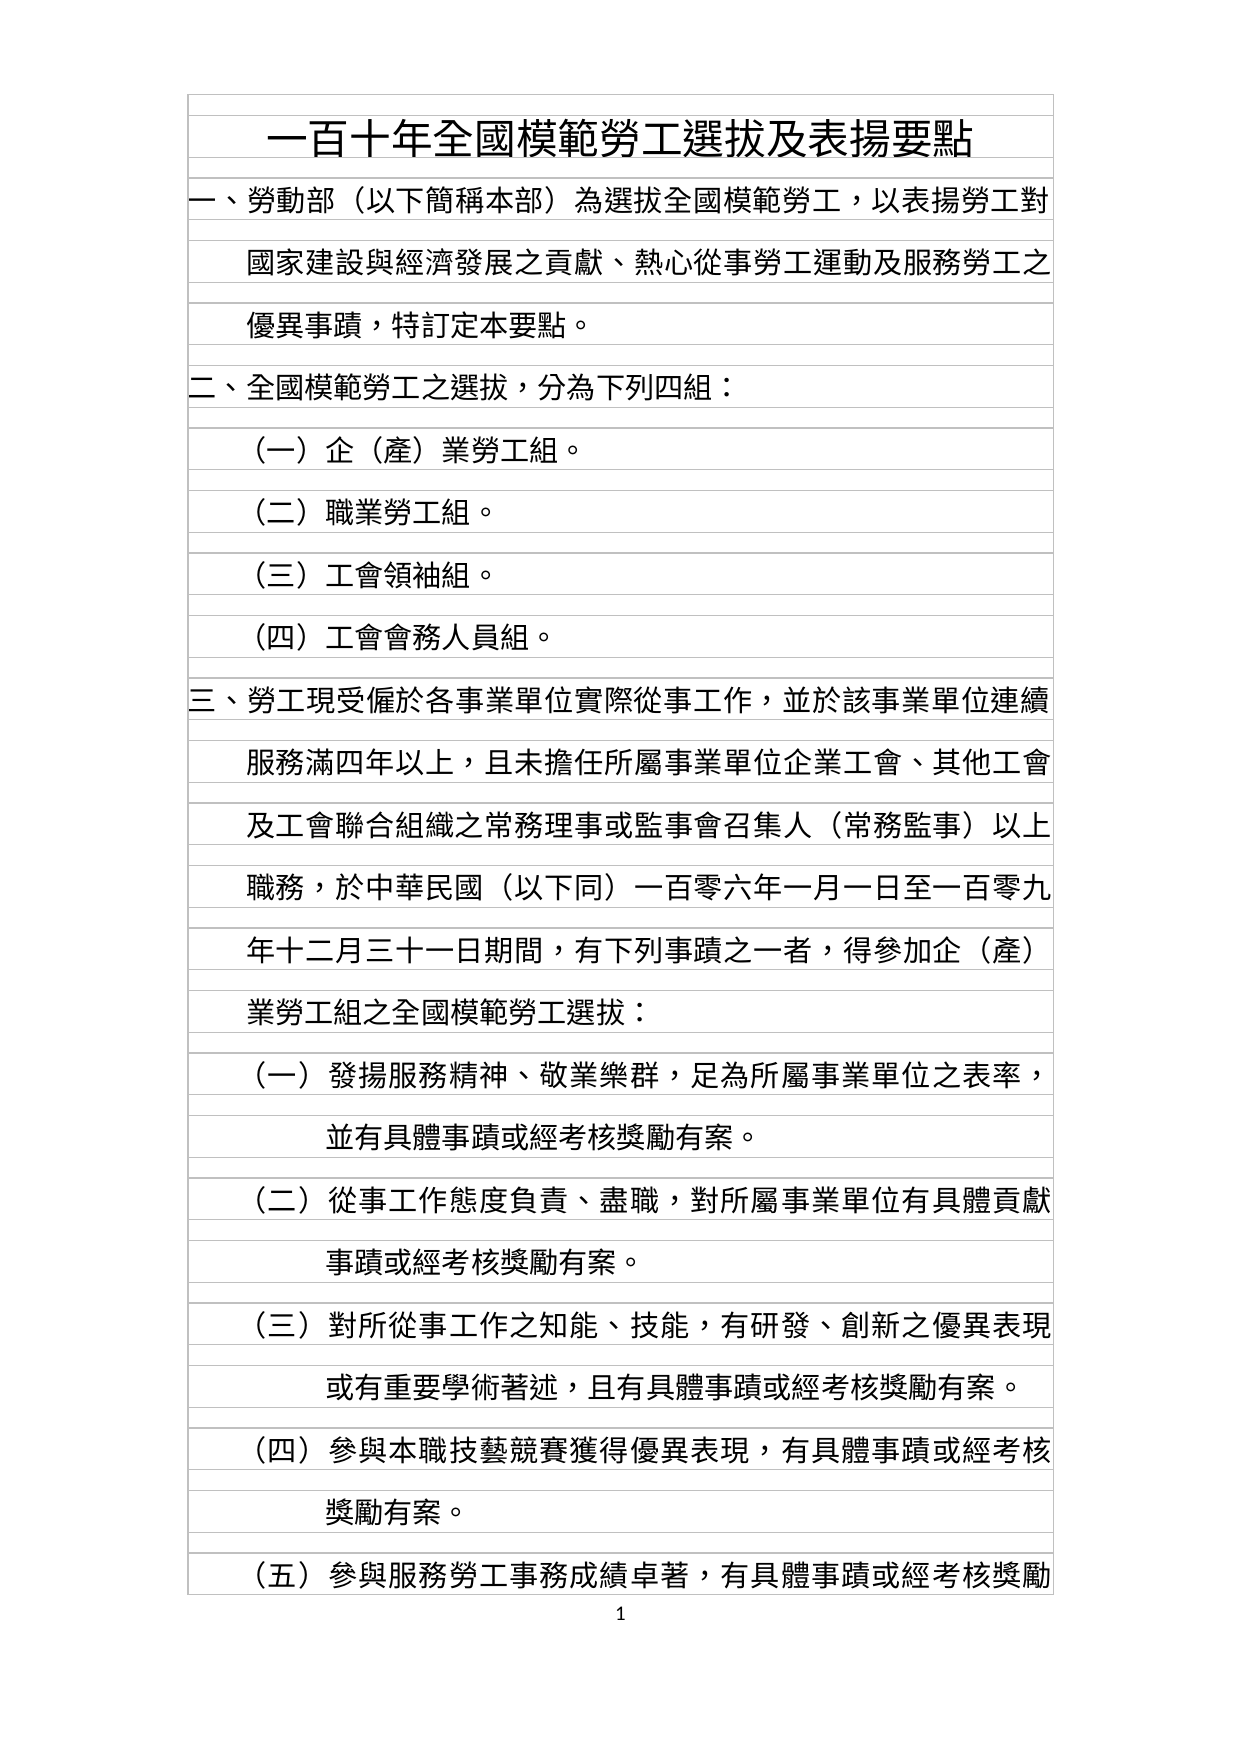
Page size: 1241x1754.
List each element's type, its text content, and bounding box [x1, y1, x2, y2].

text [189, 908, 1053, 927]
text 三、勞工現受僱於各事業單位實際從事工作，並於該事業單位連續 [189, 679, 1053, 719]
text [237, 1095, 1053, 1115]
text [237, 1345, 1053, 1365]
text （二）從事工作態度負責、盡職，對所屬事業單位有具體貢獻 [237, 1179, 1053, 1219]
text （三）工會領袖組。 [237, 554, 1053, 594]
text [237, 1408, 1053, 1427]
text [237, 533, 1053, 552]
text （三）對所從事工作之知能、技能，有研發、創新之優異表現 [237, 1304, 1053, 1344]
text [189, 970, 1053, 990]
text [189, 220, 1053, 240]
text [237, 1283, 1053, 1302]
text 獎勵有案。 [237, 1491, 1053, 1532]
text [189, 283, 1053, 302]
text [237, 1033, 1053, 1052]
text [237, 1158, 1053, 1177]
text 優異事蹟，特訂定本要點。 [189, 304, 1053, 344]
text [237, 408, 1053, 427]
text [237, 1533, 1053, 1552]
text 一、勞動部（以下簡稱本部）為選拔全國模範勞工，以表揚勞工對 [189, 179, 1053, 219]
text 年十二月三十一日期間，有下列事蹟之一者，得參加企（產） [189, 929, 1053, 969]
text [189, 845, 1053, 865]
text [189, 345, 1053, 365]
text [189, 783, 1053, 802]
text [237, 595, 1053, 615]
text 及工會聯合組織之常務理事或監事會召集人（常務監事）以上 [189, 804, 1053, 844]
text （四）工會會務人員組。 [237, 616, 1053, 657]
text [189, 720, 1053, 740]
text 或有重要學術著述，且有具體事蹟或經考核獎勵有案。 [237, 1366, 1053, 1407]
text [189, 95, 1053, 115]
text 職務，於中華民國（以下同）一百零六年一月一日至一百零九 [189, 866, 1053, 907]
text 服務滿四年以上，且未擔任所屬事業單位企業工會、其他工會 [189, 741, 1053, 782]
text [189, 658, 1053, 677]
text 業勞工組之全國模範勞工選拔： [189, 991, 1053, 1032]
text [237, 470, 1053, 490]
text [237, 1470, 1053, 1490]
text （一）發揚服務精神、敬業樂群，足為所屬事業單位之表率， [237, 1054, 1053, 1094]
text [189, 158, 1053, 177]
text [237, 1220, 1053, 1240]
text 一百十年全國模範勞工選拔及表揚要點 [189, 116, 1053, 157]
text （一）企（產）業勞工組。 [237, 429, 1053, 469]
text （二）職業勞工組。 [237, 491, 1053, 532]
text 並有具體事蹟或經考核獎勵有案。 [237, 1116, 1053, 1157]
text 國家建設與經濟發展之貢獻、熱心從事勞工運動及服務勞工之 [189, 241, 1053, 282]
text （四）參與本職技藝競賽獲得優異表現，有具體事蹟或經考核 [237, 1429, 1053, 1469]
text 二、全國模範勞工之選拔，分為下列四組： [189, 366, 1053, 407]
text （五）參與服務勞工事務成績卓著，有具體事蹟或經考核獎勵 [237, 1554, 1053, 1594]
text 事蹟或經考核獎勵有案。 [237, 1241, 1053, 1282]
